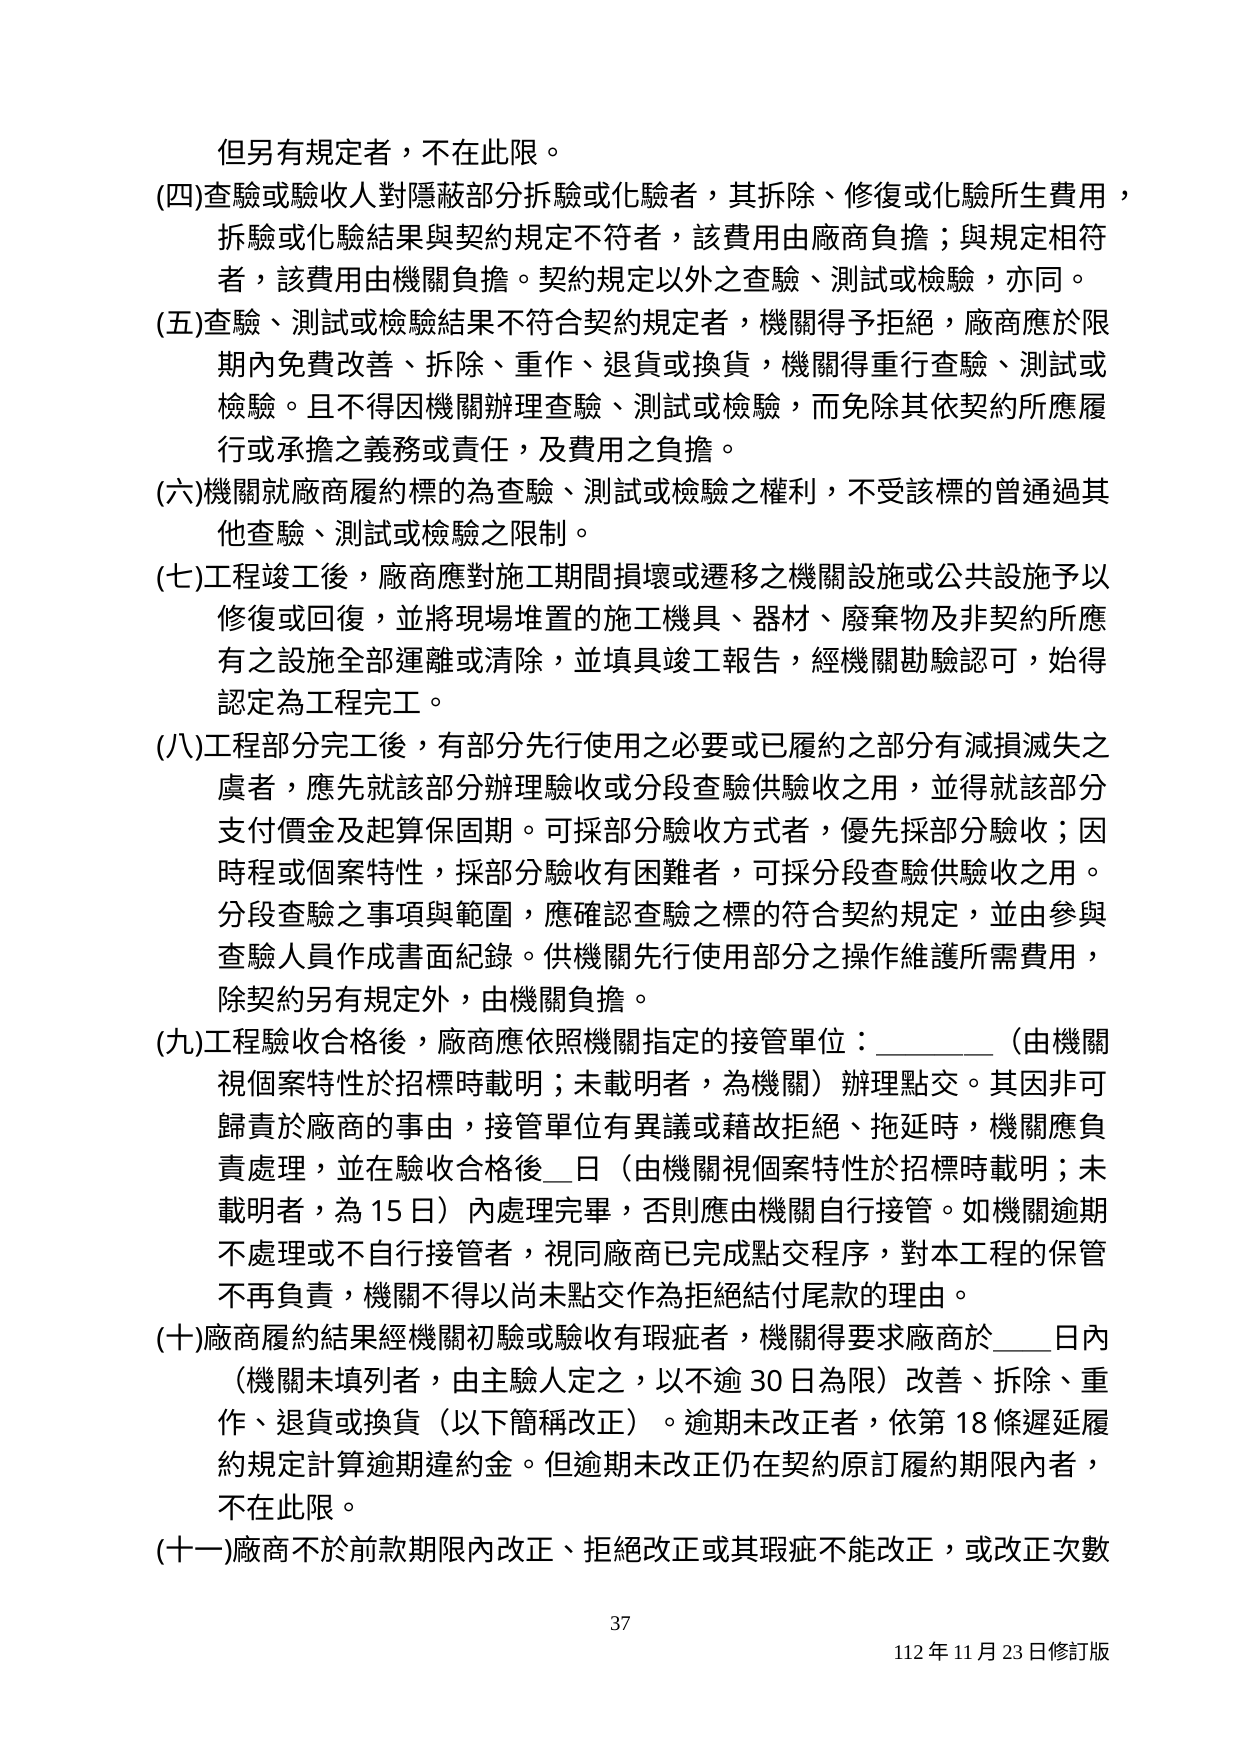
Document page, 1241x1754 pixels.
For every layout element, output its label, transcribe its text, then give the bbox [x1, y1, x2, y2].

text (八)工程部分完工後，有部分先行使用之必要或已履約之部分有減損滅失之虞者，應先就該部分辦理驗收或分段查驗供驗收之用，並得就該部分支付價金及起算保固期。可採部分驗收方式者，優先採部分驗收；因時程或個案特性，採部分驗收有困難者，可採分段查驗供驗收之用。分段查驗之事項與範圍，應確認查驗之標的符合契約規定，並由參與查驗人員作成書面紀錄。供機關先行使用部分之操作維護所需費用，除契約另有規定外，由機關負擔。 [156, 722, 1110, 1018]
text 但另有規定者，不在此限。 [217, 130, 1110, 172]
text (四)查驗或驗收人對隱蔽部分拆驗或化驗者，其拆除、修復或化驗所生費用，拆驗或化驗結果與契約規定不符者，該費用由廠商負擔；與規定相符者，該費用由機關負擔。契約規定以外之查驗、測試或檢驗，亦同。 [156, 172, 1110, 299]
text (十)廠商履約結果經機關初驗或驗收有瑕疵者，機關得要求廠商於＿＿日內（機關未填列者，由主驗人定之，以不逾30日為限）改善、拆除、重作、退貨或換貨（以下簡稱改正）。逾期未改正者，依第18條遲延履約規定計算逾期違約金。但逾期未改正仍在契約原訂履約期限內者，不在此限。 [156, 1315, 1110, 1527]
text (五)查驗、測試或檢驗結果不符合契約規定者，機關得予拒絕，廠商應於限期內免費改善、拆除、重作、退貨或換貨，機關得重行查驗、測試或檢驗。且不得因機關辦理查驗、測試或檢驗，而免除其依契約所應履行或承擔之義務或責任，及費用之負擔。 [156, 299, 1110, 468]
text (九)工程驗收合格後，廠商應依照機關指定的接管單位：＿＿＿＿（由機關視個案特性於招標時載明；未載明者，為機關）辦理點交。其因非可歸責於廠商的事由，接管單位有異議或藉故拒絕、拖延時，機關應負責處理，並在驗收合格後＿日（由機關視個案特性於招標時載明；未載明者，為15日）內處理完畢，否則應由機關自行接管。如機關逾期不處理或不自行接管者，視同廠商已完成點交程序，對本工程的保管不再負責，機關不得以尚未點交作為拒絕結付尾款的理由。 [156, 1018, 1110, 1315]
text (六)機關就廠商履約標的為查驗、測試或檢驗之權利，不受該標的曾通過其他查驗、測試或檢驗之限制。 [156, 468, 1110, 553]
text (七)工程竣工後，廠商應對施工期間損壞或遷移之機關設施或公共設施予以修復或回復，並將現場堆置的施工機具、器材、廢棄物及非契約所應有之設施全部運離或清除，並填具竣工報告，經機關勘驗認可，始得認定為工程完工。 [156, 553, 1110, 722]
text (十一)廠商不於前款期限內改正、拒絕改正或其瑕疵不能改正，或改正次數 [156, 1527, 1110, 1569]
